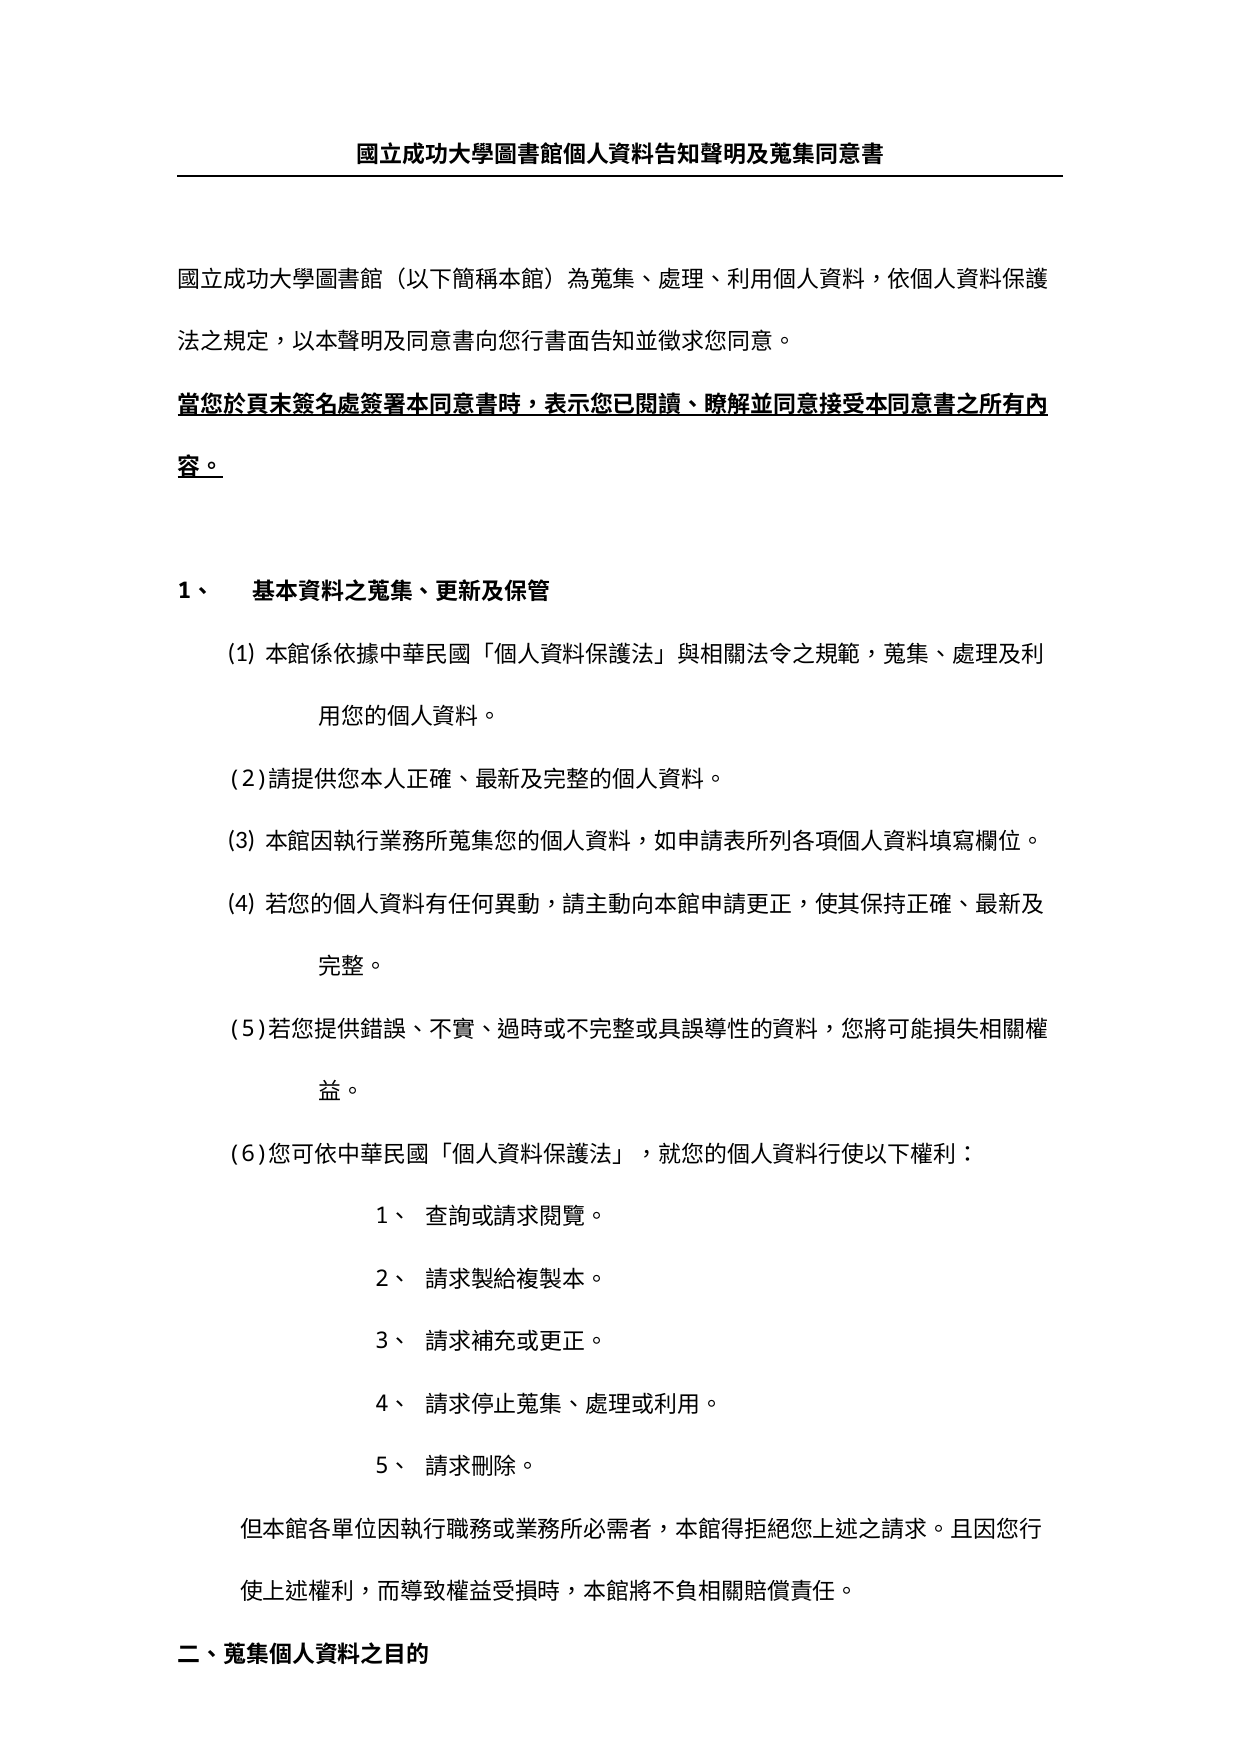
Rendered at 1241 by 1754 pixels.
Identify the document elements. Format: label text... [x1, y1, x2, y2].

list 請求刪除。 [375, 1423, 1063, 1486]
text 二、蒐集個人資料之目的 [177, 1611, 1063, 1673]
list 若您提供錯誤、不實、過時或不完整或具誤導性的資料，您將可能損失相關權益。 [227, 986, 1063, 1111]
list 請求製給複製本。 [375, 1236, 1063, 1298]
list 若您的個人資料有任何異動，請主動向本館申請更正，使其保持正確、最新及完整。 [227, 861, 1063, 986]
list 請求停止蒐集、處理或利用。 [375, 1361, 1063, 1423]
text 但本館各單位因執行職務或業務所必需者，本館得拒絕您上述之請求。且因您行使上述權利，而導致權益受損時，本館將不負相關賠償責任。 [240, 1486, 1063, 1611]
text 國立成功大學圖書館個人資料告知聲明及蒐集同意書 [177, 111, 1063, 175]
list 本館係依據中華民國「個人資料保護法」與相關法令之規範，蒐集、處理及利用您的個人資料。 [227, 611, 1063, 736]
list 請求補充或更正。 [375, 1298, 1063, 1361]
list 基本資料之蒐集、更新及保管 [177, 548, 1063, 611]
list 查詢或請求閱覽。 [375, 1173, 1063, 1236]
text 國立成功大學圖書館（以下簡稱本館）為蒐集、處理、利用個人資料，依個人資料保護法之規定，以本聲明及同意書向您行書面告知並徵求您同意。 當您於頁末簽名處簽署本同意書時，表示您已閱讀、瞭解並同意接受本同意書之所有內容。 [177, 236, 1063, 486]
list 本館因執行業務所蒐集您的個人資料，如申請表所列各項個人資料填寫欄位。 [227, 798, 1063, 861]
list 請提供您本人正確、最新及完整的個人資料。 [227, 736, 1063, 798]
list 您可依中華民國「個人資料保護法」，就您的個人資料行使以下權利： [227, 1111, 1063, 1173]
